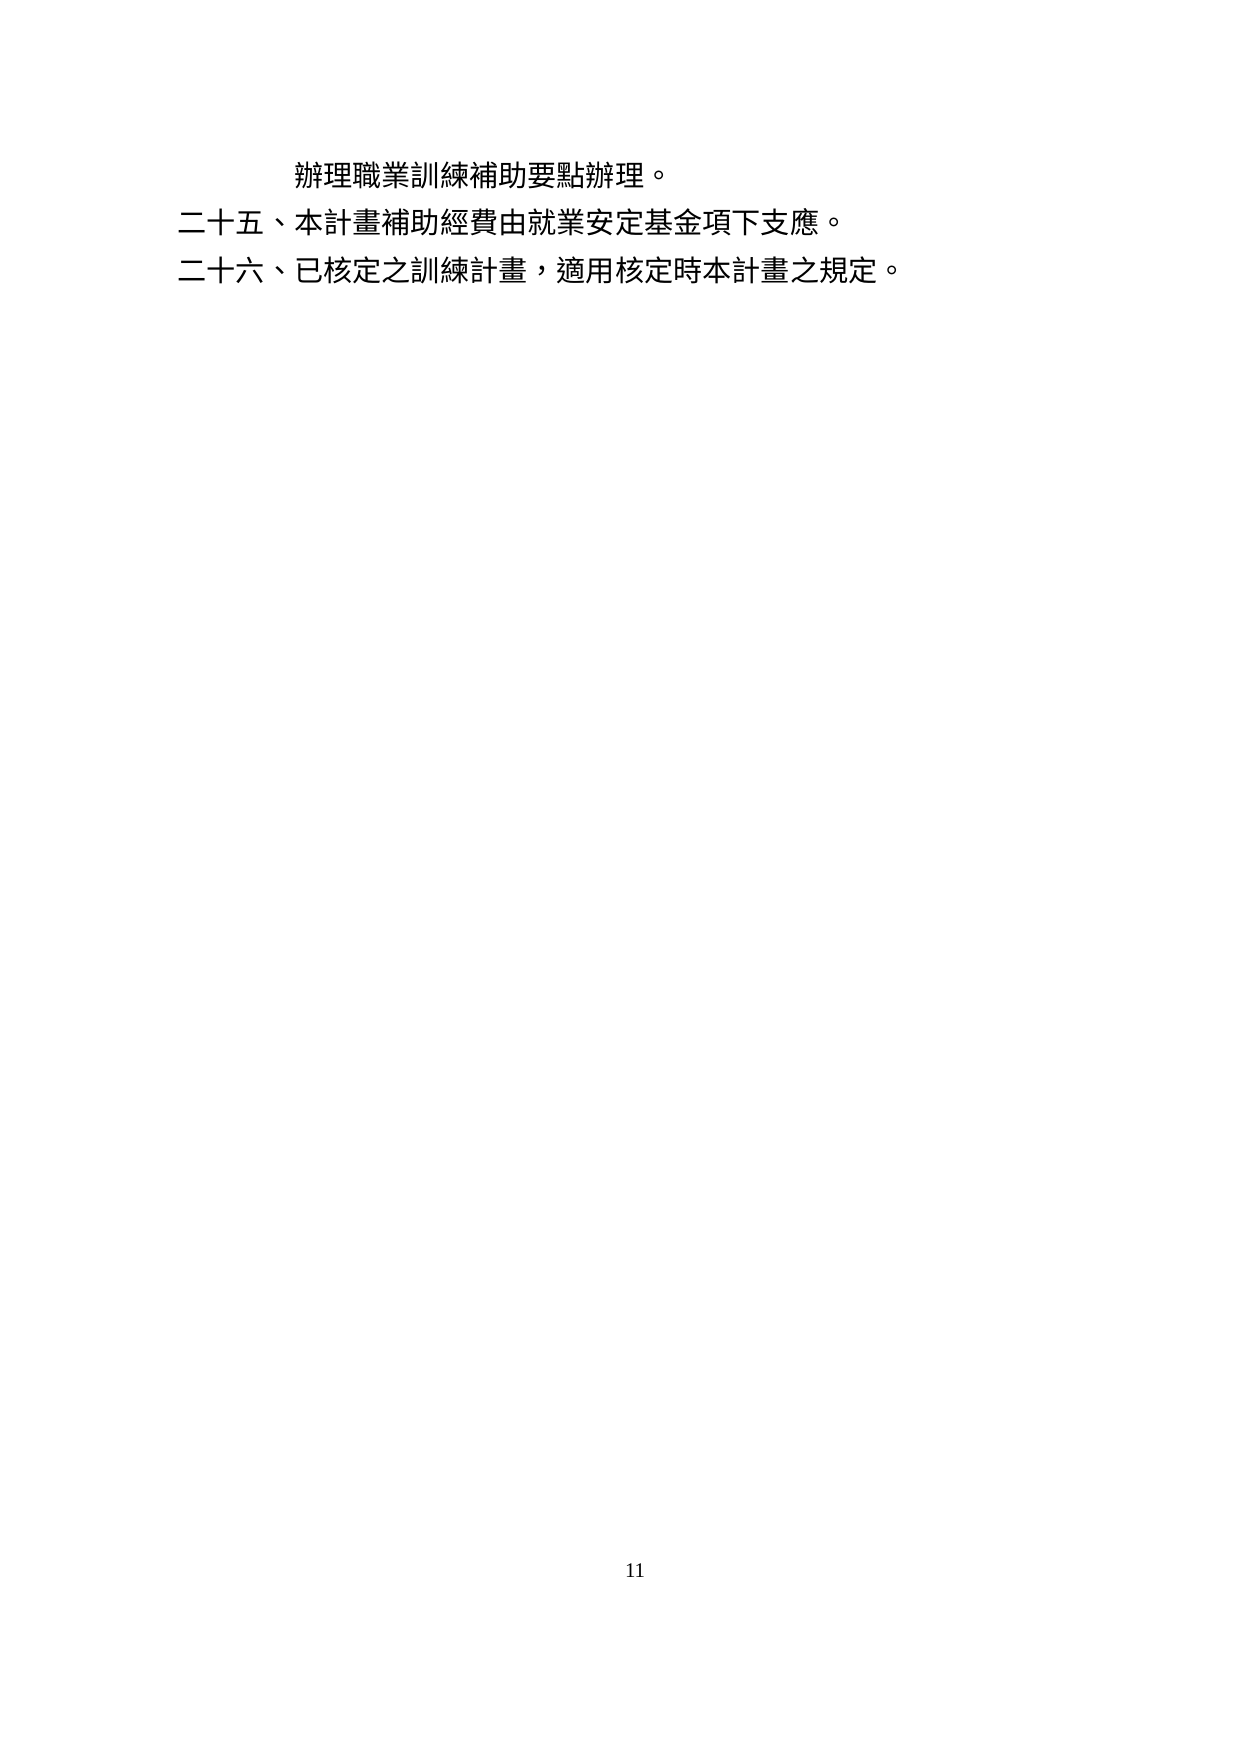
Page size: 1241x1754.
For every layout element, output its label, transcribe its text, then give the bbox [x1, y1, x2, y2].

text 二十五、本計畫補助經費由就業安定基金項下支應。 [177, 196, 1092, 243]
text 二十六、已核定之訓練計畫，適用核定時本計畫之規定。 [177, 243, 1092, 291]
text 辦理職業訓練補助要點辦理。 [177, 148, 1092, 196]
